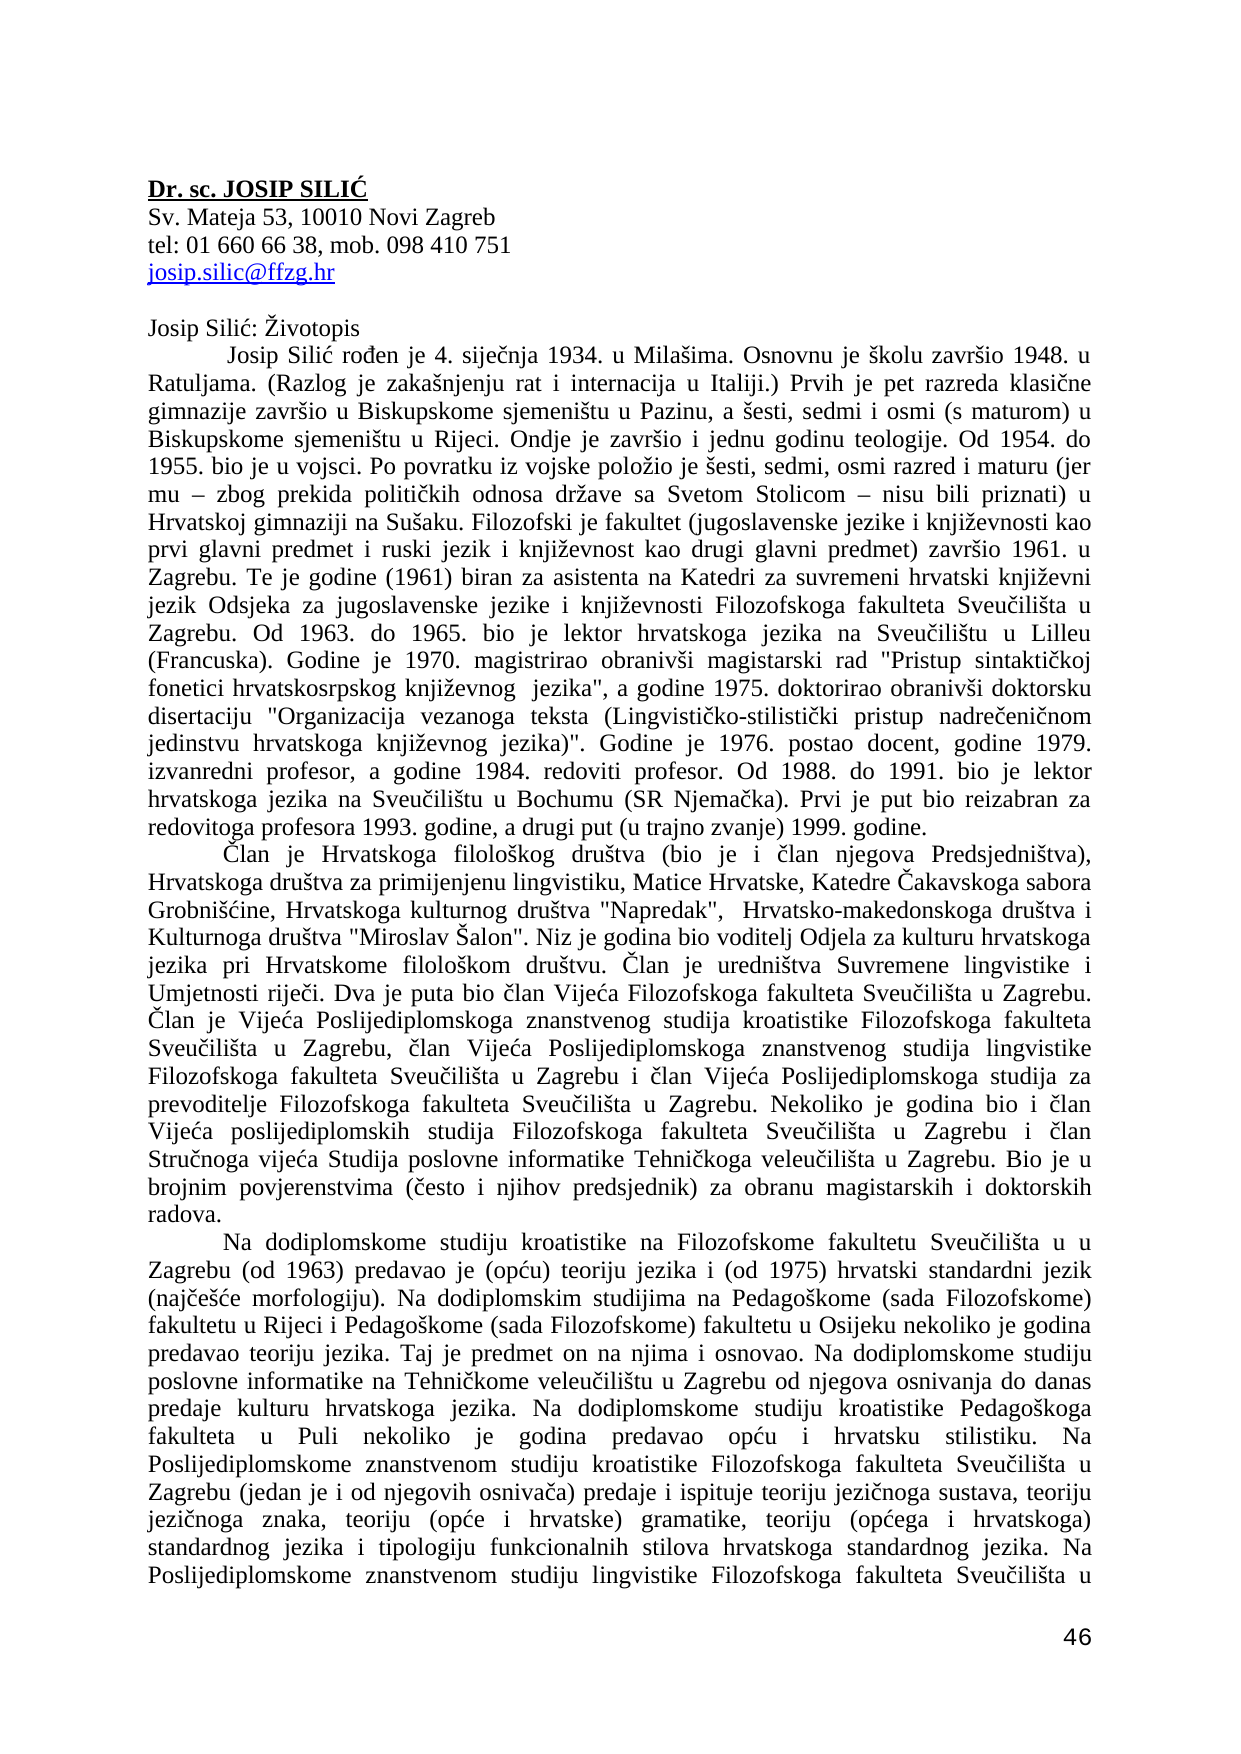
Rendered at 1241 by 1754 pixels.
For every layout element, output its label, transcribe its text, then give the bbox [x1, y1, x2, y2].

text tel: 01 660 66 38, mob. 098 410 751 [148, 231, 1092, 258]
text Sv. Mateja 53, 10010 Novi Zagreb [148, 203, 1092, 231]
text Na dodiplomskome studiju kroatistike na Filozofskome fakultetu Sveučilišta u u Zagrebu (od 1963) predavao je (opću) teoriju jezika i (od 1975) hrvatski standardni jezik (najčešće morfologiju). Na dodiplomskim studijima na Pedagoškome (sada Filozofskome) fakultetu u Rijeci i Pedagoškome (sada Filozofskome) fakultetu u Osijeku nekoliko je godina predavao teoriju jezika. Taj je predmet on na njima i osnovao. Na dodiplomskome studiju poslovne informatike na Tehničkome veleučilištu u Zagrebu od njegova osnivanja do danas predaje kulturu hrvatskoga jezika. Na dodiplomskome studiju kroatistike Pedagoškoga fakulteta u Puli nekoliko je godina predavao opću i hrvatsku stilistiku. Na Poslijediplomskome znanstvenom studiju kroatistike Filozofskoga fakulteta Sveučilišta u Zagrebu (jedan je i od njegovih osnivača) predaje i ispituje teoriju jezičnoga sustava, teoriju jezičnoga znaka, teoriju (opće i hrvatske) gramatike, teoriju (općega i hrvatskoga) standardnog jezika i tipologiju funkcionalnih stilova hrvatskoga standardnog jezika. Na Poslijediplomskome znanstvenom studiju lingvistike Filozofskoga fakulteta Sveučilišta u [148, 1228, 1092, 1588]
text Josip Silić rođen je 4. siječnja 1934. u Milašima. Osnovnu je školu završio 1948. u Ratuljama. (Razlog je zakašnjenju rat i internacija u Italiji.) Prvih je pet razreda klasične gimnazije završio u Biskupskome sjemeništu u Pazinu, a šesti, sedmi i osmi (s maturom) u Biskupskome sjemeništu u Rijeci. Ondje je završio i jednu godinu teologije. Od 1954. do 1955. bio je u vojsci. Po povratku iz vojske položio je šesti, sedmi, osmi razred i maturu (jer mu – zbog prekida političkih odnosa države sa Svetom Stolicom – nisu bili priznati) u Hrvatskoj gimnaziji na Sušaku. Filozofski je fakultet (jugoslavenske jezike i književnosti kao prvi glavni predmet i ruski jezik i književnost kao drugi glavni predmet) završio 1961. u Zagrebu. Te je godine (1961) biran za asistenta na Katedri za suvremeni hrvatski književni jezik Odsjeka za jugoslavenske jezike i književnosti Filozofskoga fakulteta Sveučilišta u Zagrebu. Od 1963. do 1965. bio je lektor hrvatskoga jezika na Sveučilištu u Lilleu (Francuska). Godine je 1970. magistrirao obranivši magistarski rad "Pristup sintaktičkoj fonetici hrvatskosrpskog književnog jezika", a godine 1975. doktorirao obranivši doktorsku disertaciju "Organizacija vezanoga teksta (Lingvističko-stilistički pristup nadrečeničnom jedinstvu hrvatskoga književnog jezika)". Godine je 1976. postao docent, godine 1979. izvanredni profesor, a godine 1984. redoviti profesor. Od 1988. do 1991. bio je lektor hrvatskoga jezika na Sveučilištu u Bochumu (SR Njemačka). Prvi je put bio reizabran za redovitoga profesora 1993. godine, a drugi put (u trajno zvanje) 1999. godine. [148, 342, 1092, 840]
text josip.silic@ffzg.hr [148, 258, 1092, 286]
text Josip Silić: Životopis [148, 314, 1092, 342]
text Član je Hrvatskoga filološkog društva (bio je i član njegova Predsjedništva), Hrvatskoga društva za primijenjenu lingvistiku, Matice Hrvatske, Katedre Čakavskoga sabora Grobnišćine, Hrvatskoga kulturnog društva "Napredak", Hrvatsko-makedonskoga društva i Kulturnoga društva "Miroslav Šalon". Niz je godina bio voditelj Odjela za kulturu hrvatskoga jezika pri Hrvatskome filološkom društvu. Član je uredništva Suvremene lingvistike i Umjetnosti riječi. Dva je puta bio član Vijeća Filozofskoga fakulteta Sveučilišta u Zagrebu. Član je Vijeća Poslijediplomskoga znanstvenog studija kroatistike Filozofskoga fakulteta Sveučilišta u Zagrebu, član Vijeća Poslijediplomskoga znanstvenog studija lingvistike Filozofskoga fakulteta Sveučilišta u Zagrebu i član Vijeća Poslijediplomskoga studija za prevoditelje Filozofskoga fakulteta Sveučilišta u Zagrebu. Nekoliko je godina bio i član Vijeća poslijediplomskih studija Filozofskoga fakulteta Sveučilišta u Zagrebu i član Stručnoga vijeća Studija poslovne informatike Tehničkoga veleučilišta u Zagrebu. Bio je u brojnim povjerenstvima (često i njihov predsjednik) za obranu magistarskih i doktorskih radova. [148, 840, 1092, 1228]
text Dr. sc. JOSIP SILIĆ [148, 175, 1092, 203]
